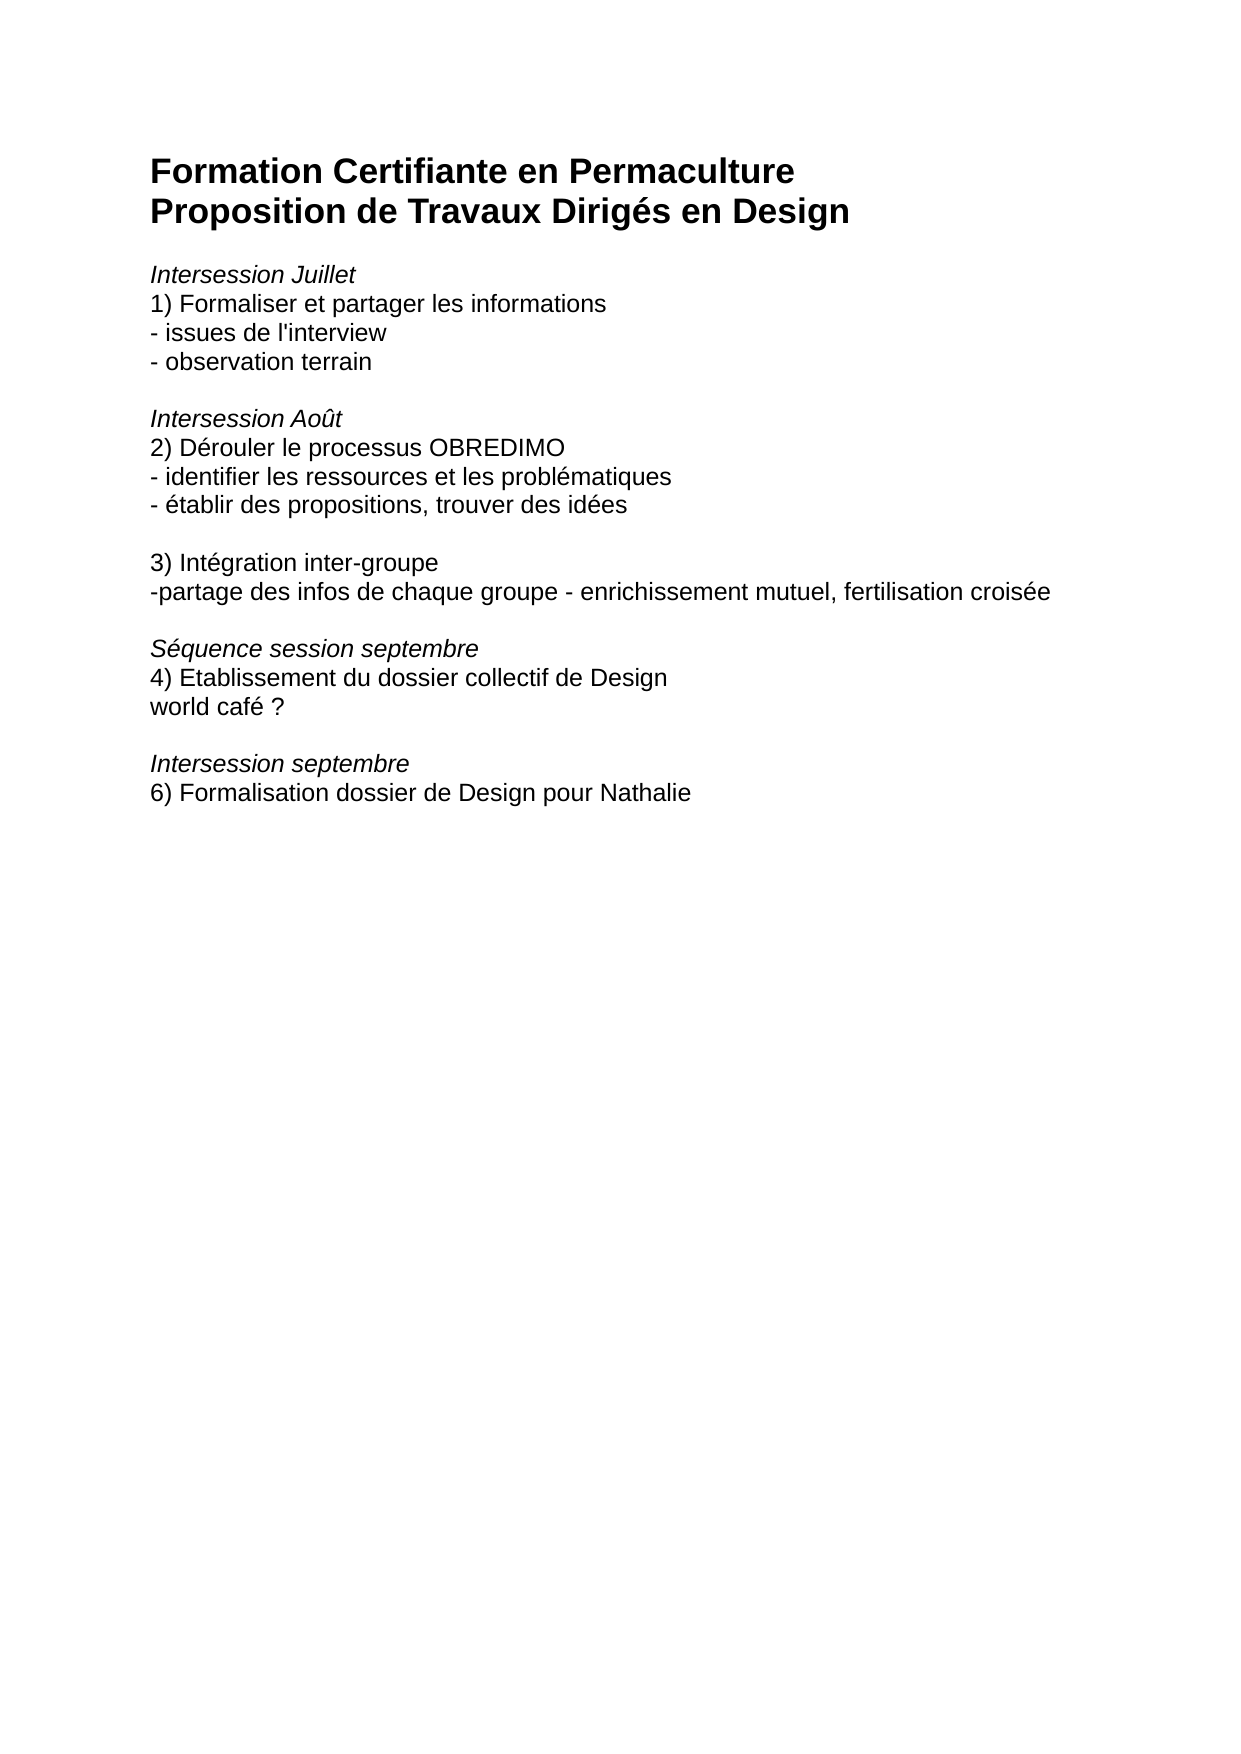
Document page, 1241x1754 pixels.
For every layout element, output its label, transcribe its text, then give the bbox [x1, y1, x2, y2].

text - établir des propositions, trouver des idées [150, 490, 1090, 519]
text 6) Formalisation dossier de Design pour Nathalie [150, 778, 1090, 806]
text Séquence session septembre [150, 634, 1090, 663]
text -partage des infos de chaque groupe - enrichissement mutuel, fertilisation croisée [150, 576, 1090, 605]
text 1) Formaliser et partager les informations [150, 289, 1090, 318]
text Formation Certifiante en Permaculture [150, 150, 1090, 191]
text - observation terrain [150, 346, 1090, 375]
text 2) Dérouler le processus OBREDIMO [150, 433, 1090, 461]
text 3) Intégration inter-groupe [150, 548, 1090, 576]
text Intersession septembre [150, 749, 1090, 778]
text world café ? [150, 691, 1090, 720]
text 4) Etablissement du dossier collectif de Design [150, 663, 1090, 691]
text Proposition de Travaux Dirigés en Design [150, 191, 1090, 231]
text Intersession Juillet [150, 260, 1090, 289]
text - identifier les ressources et les problématiques [150, 461, 1090, 490]
text - issues de l'interview [150, 318, 1090, 346]
text Intersession Août [150, 404, 1090, 433]
